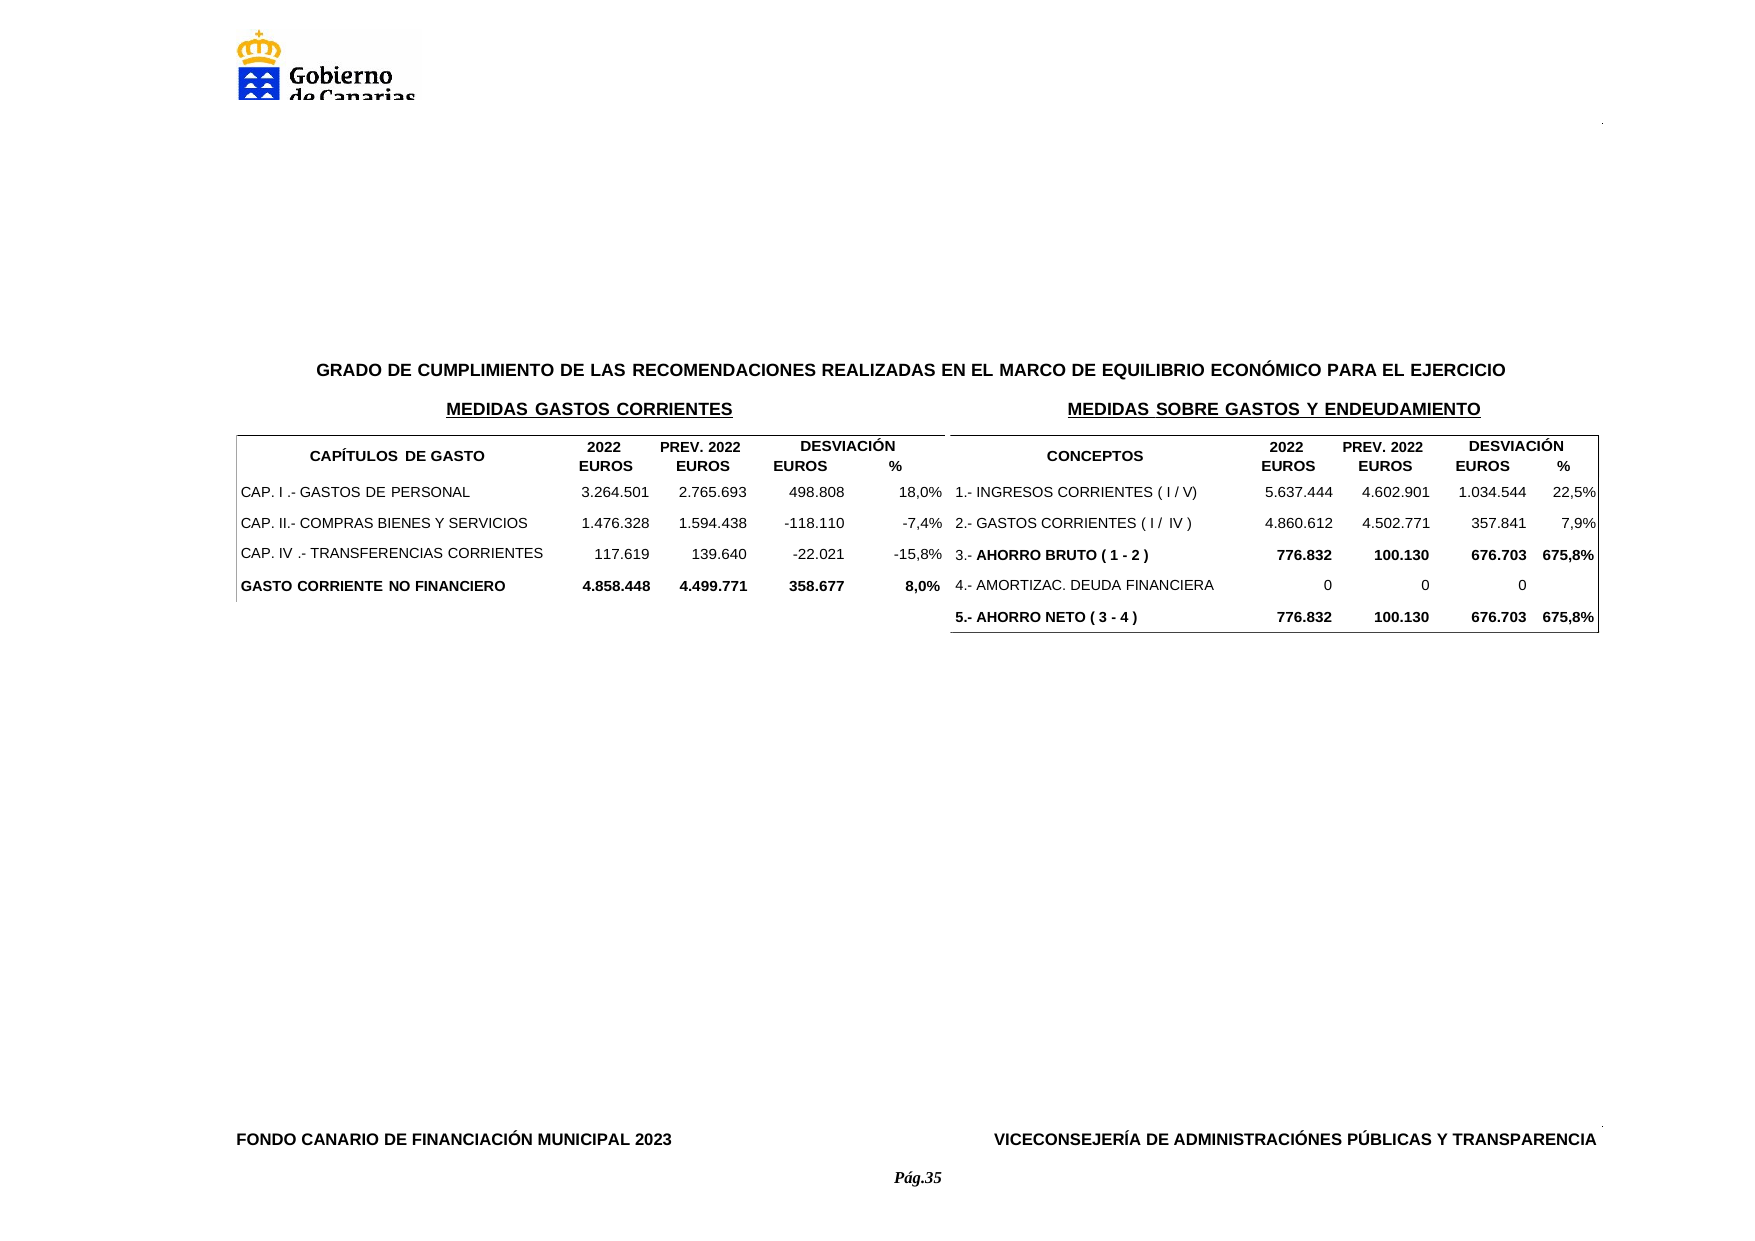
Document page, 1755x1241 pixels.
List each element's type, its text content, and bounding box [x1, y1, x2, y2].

text 2.- GASTOS CORRIENTES ( I / IV ) [955, 515, 1238, 532]
text VICECONSEJERÍA DE ADMINISTRACIÓNES PÚBLICAS Y TRANSPARENCIA [994, 1129, 1599, 1148]
text 1.034.544 [1432, 484, 1526, 501]
text -22.021 [793, 546, 847, 563]
text % [847, 458, 943, 475]
text % [1529, 458, 1597, 475]
text MEDIDAS GASTOS CORRIENTES [446, 399, 737, 419]
text 4.860.612 [1265, 515, 1335, 532]
text 1.594.438 [652, 515, 747, 532]
text 498.808 [789, 484, 847, 501]
text CAPÍTULOS DE GASTO [309, 448, 555, 464]
text EUROS [773, 458, 847, 475]
text 5.637.444 [1265, 484, 1335, 501]
text 22,5% [1553, 484, 1598, 501]
text 357.841 [1432, 515, 1526, 532]
text -7,4% [902, 515, 948, 532]
text 1.- INGRESOS CORRIENTES ( I / V) [955, 484, 1238, 501]
text EUROS [1261, 458, 1335, 475]
text 4.- AMORTIZAC. DEUDA FINANCIERA [955, 577, 1238, 594]
text EUROS [1455, 458, 1529, 475]
text 676.703 [1432, 546, 1526, 563]
text 0 [1335, 577, 1429, 594]
text -118.110 [784, 515, 847, 532]
text EUROS [676, 458, 749, 475]
text GRADO DE CUMPLIMIENTO DE LAS RECOMENDACIONES REALIZADAS EN EL MARCO DE EQUILIBRIO ECONÓMICO PARA EL EJERCICIO [316, 360, 1518, 381]
text 4.502.771 [1362, 515, 1432, 532]
text 139.640 [652, 546, 747, 563]
text 7,9% [1561, 515, 1598, 532]
text 4.499.771 [679, 577, 749, 594]
text CAP. I .- GASTOS DE PERSONAL [241, 484, 555, 501]
text 776.832 [1238, 546, 1332, 563]
text 675,8% [1542, 546, 1598, 563]
text FONDO CANARIO DE FINANCIACIÓN MUNICIPAL 2023 [236, 1129, 674, 1148]
text 2022 [587, 438, 652, 455]
text CONCEPTOS [1047, 448, 1238, 464]
text CAP. II.- COMPRAS BIENES Y SERVICIOS CAP. IV .- TRANSFERENCIAS CORRIENTES [241, 502, 555, 562]
text EUROS [1358, 458, 1432, 475]
text 100.130 [1335, 546, 1429, 563]
text 18,0% [898, 484, 948, 501]
text PREV. 2022 [1342, 438, 1432, 455]
text GASTO CORRIENTE NO FINANCIERO [241, 577, 555, 594]
text 2022 [1269, 438, 1335, 455]
text 358.677 [789, 577, 847, 594]
text 2.765.693 [652, 484, 747, 501]
text 676.703 [1432, 608, 1526, 625]
text 3.- AHORRO BRUTO ( 1 - 2 ) [955, 546, 1238, 563]
text EUROS [578, 458, 652, 475]
text MEDIDAS SOBRE GASTOS Y ENDEUDAMIENTO [1067, 399, 1486, 419]
text -15,8% [894, 546, 948, 563]
text 100.130 [1335, 608, 1429, 625]
text 4.602.901 [1362, 484, 1432, 501]
text PREV. 2022 [660, 438, 749, 455]
text 1.476.328 [555, 515, 649, 532]
text 117.619 [555, 546, 649, 563]
text Pág.35 [894, 1168, 944, 1187]
text 8,0% [905, 577, 948, 594]
text 0 [1238, 577, 1332, 594]
text 776.832 [1238, 608, 1332, 625]
text 5.- AHORRO NETO ( 3 - 4 ) [955, 608, 1238, 625]
text 3.264.501 [555, 484, 649, 501]
text 675,8% [1542, 608, 1598, 625]
text DESVIACIÓN [1469, 437, 1598, 454]
text 0 [1432, 577, 1526, 594]
text 4.858.448 [582, 577, 652, 594]
text DESVIACIÓN [800, 437, 948, 454]
